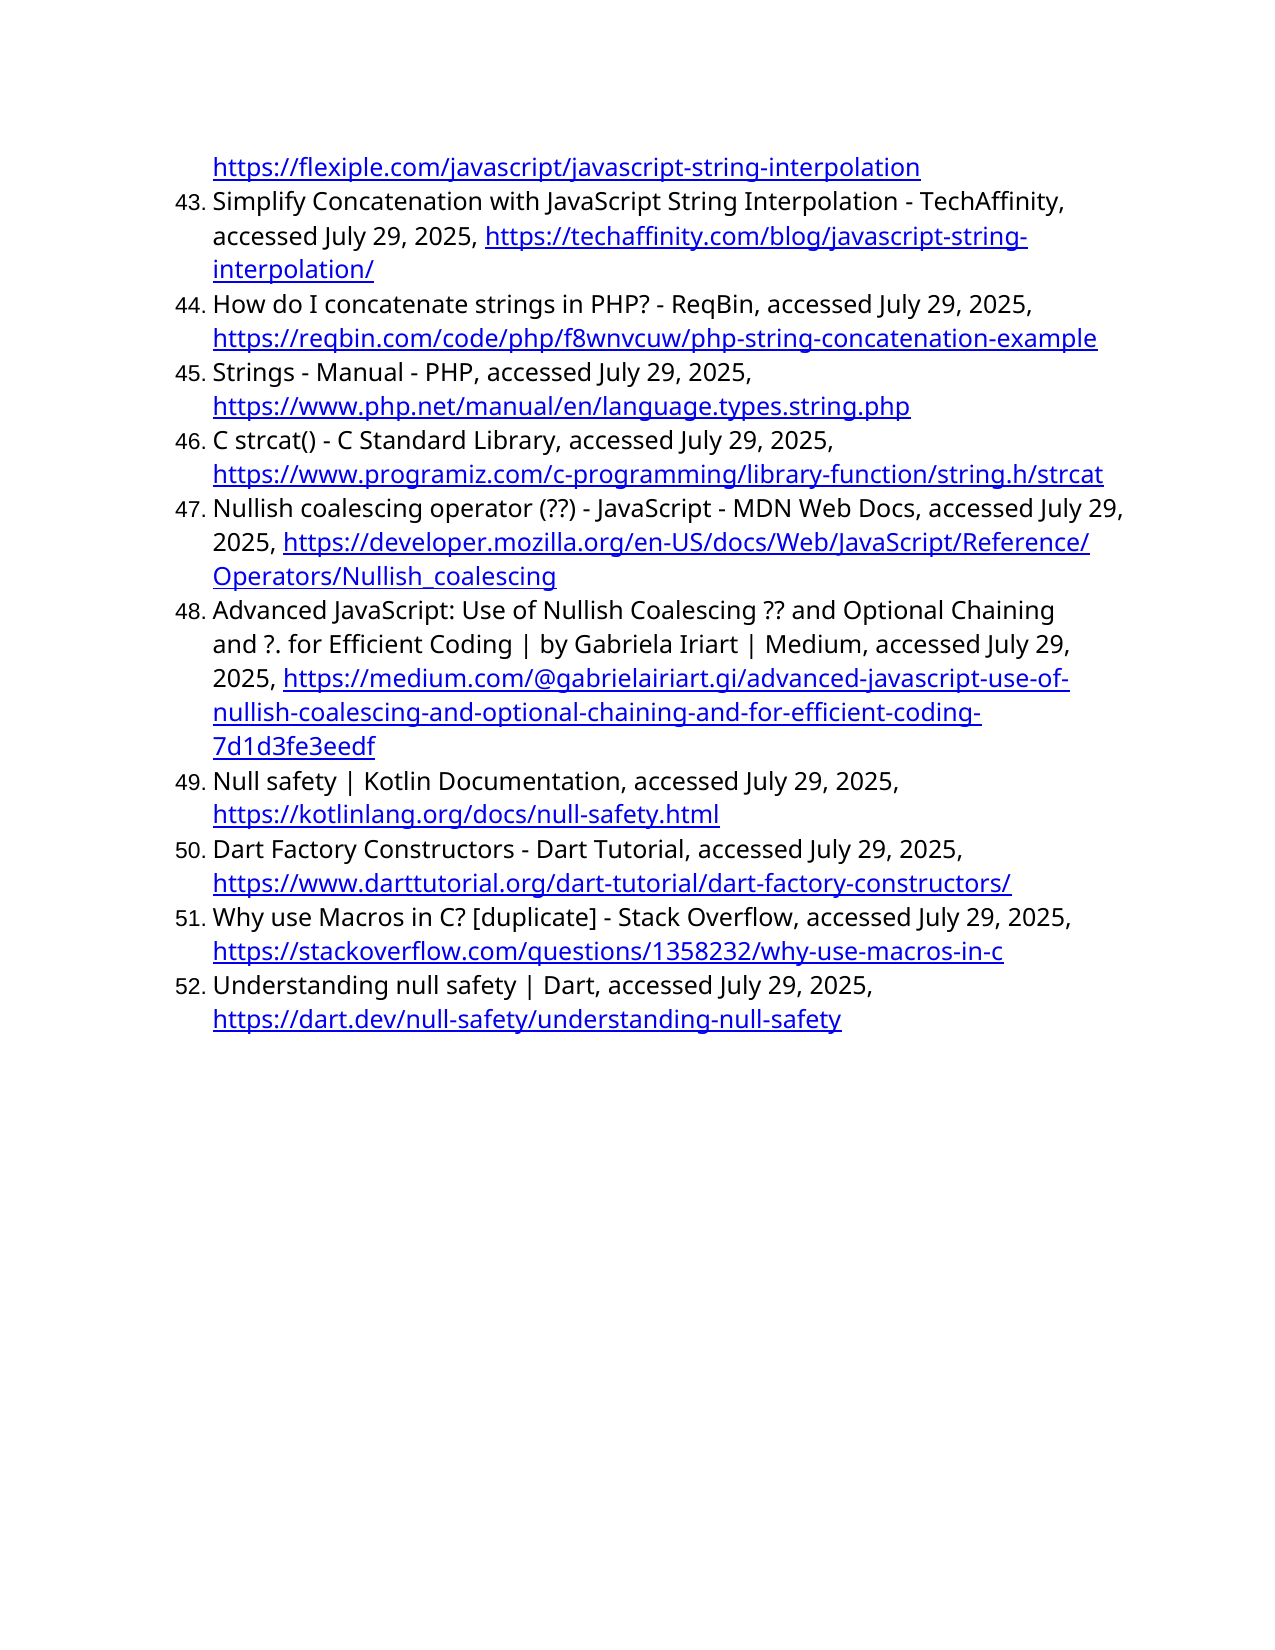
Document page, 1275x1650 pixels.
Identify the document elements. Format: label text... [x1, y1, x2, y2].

list Why use Macros in C? [duplicate] - Stack Overflow, accessed July 29, 2025, https://stackoverflow.com/questions/1358232/why-use-macros-in-c [175, 899, 1125, 967]
list Strings - Manual - PHP, accessed July 29, 2025, https://www.php.net/manual/en/language.types.string.php [175, 354, 1125, 422]
list https://flexiple.com/javascript/javascript-string-interpolation [175, 150, 1125, 184]
list How do I concatenate strings in PHP? - ReqBin, accessed July 29, 2025, https://reqbin.com/code/php/f8wnvcuw/php-string-concatenation-example [175, 286, 1125, 354]
list Advanced JavaScript: Use of Nullish Coalescing ?? and Optional Chaining and ?. for Efficient Coding | by Gabriela Iriart | Medium, accessed July 29, 2025, https://medium.com/@gabrielairiart.gi/advanced-javascript-use-of-nullish-coalescing-and-optional-chaining-and-for-efficient-coding-7d1d3fe3eedf [175, 593, 1125, 763]
list Nullish coalescing operator (??) - JavaScript - MDN Web Docs, accessed July 29, 2025, https://developer.mozilla.org/en-US/docs/Web/JavaScript/Reference/Operators/Nullish_coalescing [175, 491, 1125, 593]
list Dart Factory Constructors - Dart Tutorial, accessed July 29, 2025, https://www.darttutorial.org/dart-tutorial/dart-factory-constructors/ [175, 831, 1125, 899]
list Null safety | Kotlin Documentation, accessed July 29, 2025, https://kotlinlang.org/docs/null-safety.html [175, 763, 1125, 831]
list Understanding null safety | Dart, accessed July 29, 2025, https://dart.dev/null-safety/understanding-null-safety [175, 967, 1125, 1036]
list C strcat() - C Standard Library, accessed July 29, 2025, https://www.programiz.com/c-programming/library-function/string.h/strcat [175, 422, 1125, 491]
list Simplify Concatenation with JavaScript String Interpolation - TechAffinity, accessed July 29, 2025, https://techaffinity.com/blog/javascript-string-interpolation/ [175, 184, 1125, 286]
